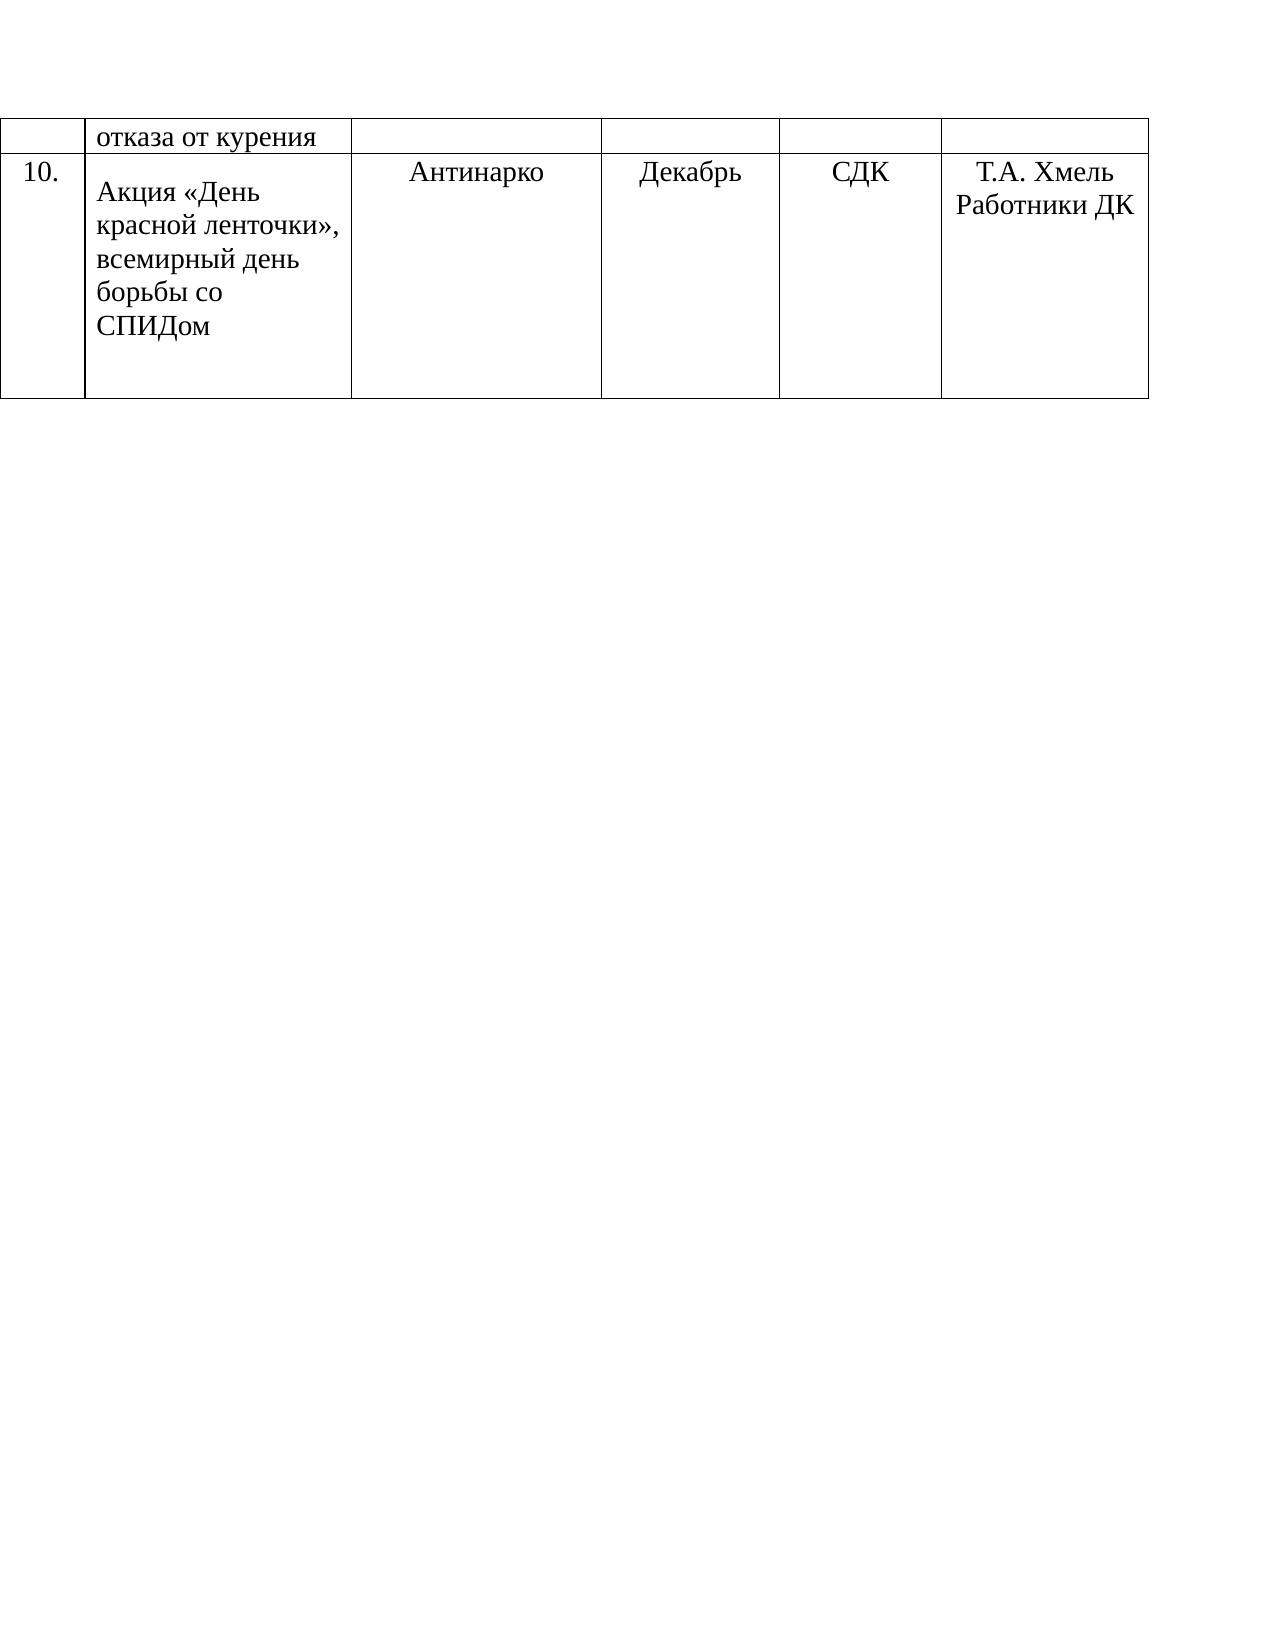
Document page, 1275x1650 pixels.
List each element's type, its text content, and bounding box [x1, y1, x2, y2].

table_cell Антинарко [352, 154, 601, 397]
table_cell СДК [780, 154, 941, 397]
table_cell [352, 119, 601, 153]
table_cell [1, 119, 84, 153]
table_cell отказа от курения [86, 119, 351, 153]
table_cell Т.А. Хмель Работники ДК [942, 154, 1148, 397]
table_cell Акция «День красной ленточки», всемирный день борьбы со СПИДом [86, 154, 351, 397]
table_cell Декабрь [602, 154, 779, 397]
table_cell [780, 119, 941, 153]
table_cell [942, 119, 1148, 153]
table_cell [602, 119, 779, 153]
table_cell 10. [1, 154, 84, 397]
